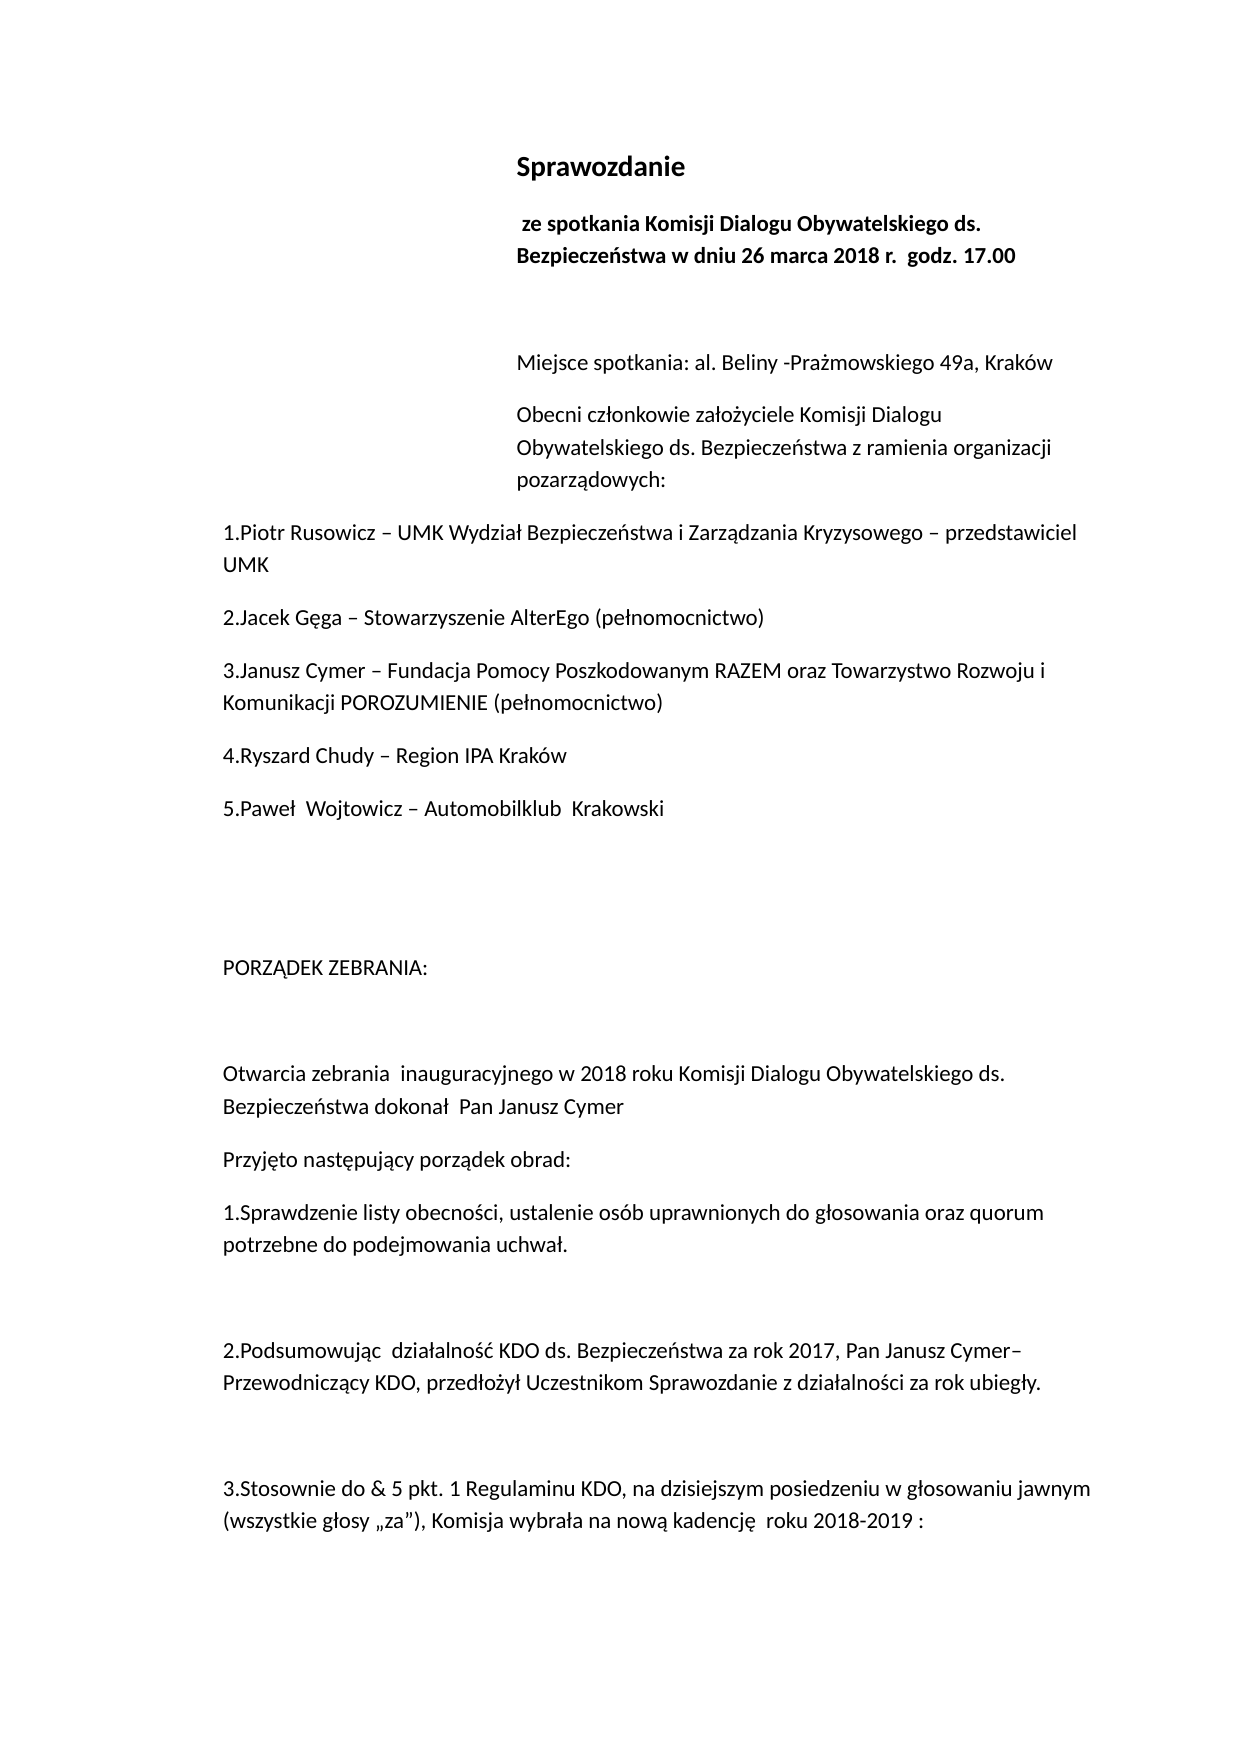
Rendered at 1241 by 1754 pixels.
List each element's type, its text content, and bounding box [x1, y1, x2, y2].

list Ryszard Chudy – Region IPA Kraków [223, 741, 1093, 769]
list Jacek Gęga – Stowarzyszenie AlterEgo (pełnomocnictwo) [223, 603, 1093, 631]
list Paweł Wojtowicz – Automobilklub Krakowski [223, 794, 1093, 822]
list Otwarcia zebrania inauguracyjnego w 2018 roku Komisji Dialogu Obywatelskiego ds. Bezpieczeństwa dokonał Pan Janusz Cymer [223, 1059, 1093, 1120]
text ze spotkania Komisji Dialogu Obywatelskiego ds. Bezpieczeństwa w dniu 26 marca 2018 r. godz. 17.00 [443, 209, 1093, 269]
list Przyjęto następujący porządek obrad: [223, 1145, 1093, 1173]
list Piotr Rusowicz – UMK Wydział Bezpieczeństwa i Zarządzania Kryzysowego – przedstawiciel UMK [223, 518, 1093, 578]
text Sprawozdanie [443, 148, 1093, 183]
text Obecni członkowie założyciele Komisji Dialogu Obywatelskiego ds. Bezpieczeństwa z ramienia organizacji pozarządowych: [516, 401, 1093, 493]
text Miejsce spotkania: al. Beliny -Prażmowskiego 49a, Kraków [443, 348, 1093, 376]
list Stosownie do & 5 pkt. 1 Regulaminu KDO, na dzisiejszym posiedzeniu w głosowaniu jawnym (wszystkie głosy „za”), Komisja wybrała na nową kadencję roku 2018-2019 : [223, 1474, 1093, 1534]
list Janusz Cymer – Fundacja Pomocy Poszkodowanym RAZEM oraz Towarzystwo Rozwoju i Komunikacji POROZUMIENIE (pełnomocnictwo) [223, 656, 1093, 716]
list PORZĄDEK ZEBRANIA: [223, 953, 1093, 982]
list Podsumowując działalność KDO ds. Bezpieczeństwa za rok 2017, Pan Janusz Cymer– Przewodniczący KDO, przedłożył Uczestnikom Sprawozdanie z działalności za rok ubiegły. [223, 1336, 1093, 1396]
list Sprawdzenie listy obecności, ustalenie osób uprawnionych do głosowania oraz quorum potrzebne do podejmowania uchwał. [223, 1198, 1093, 1258]
